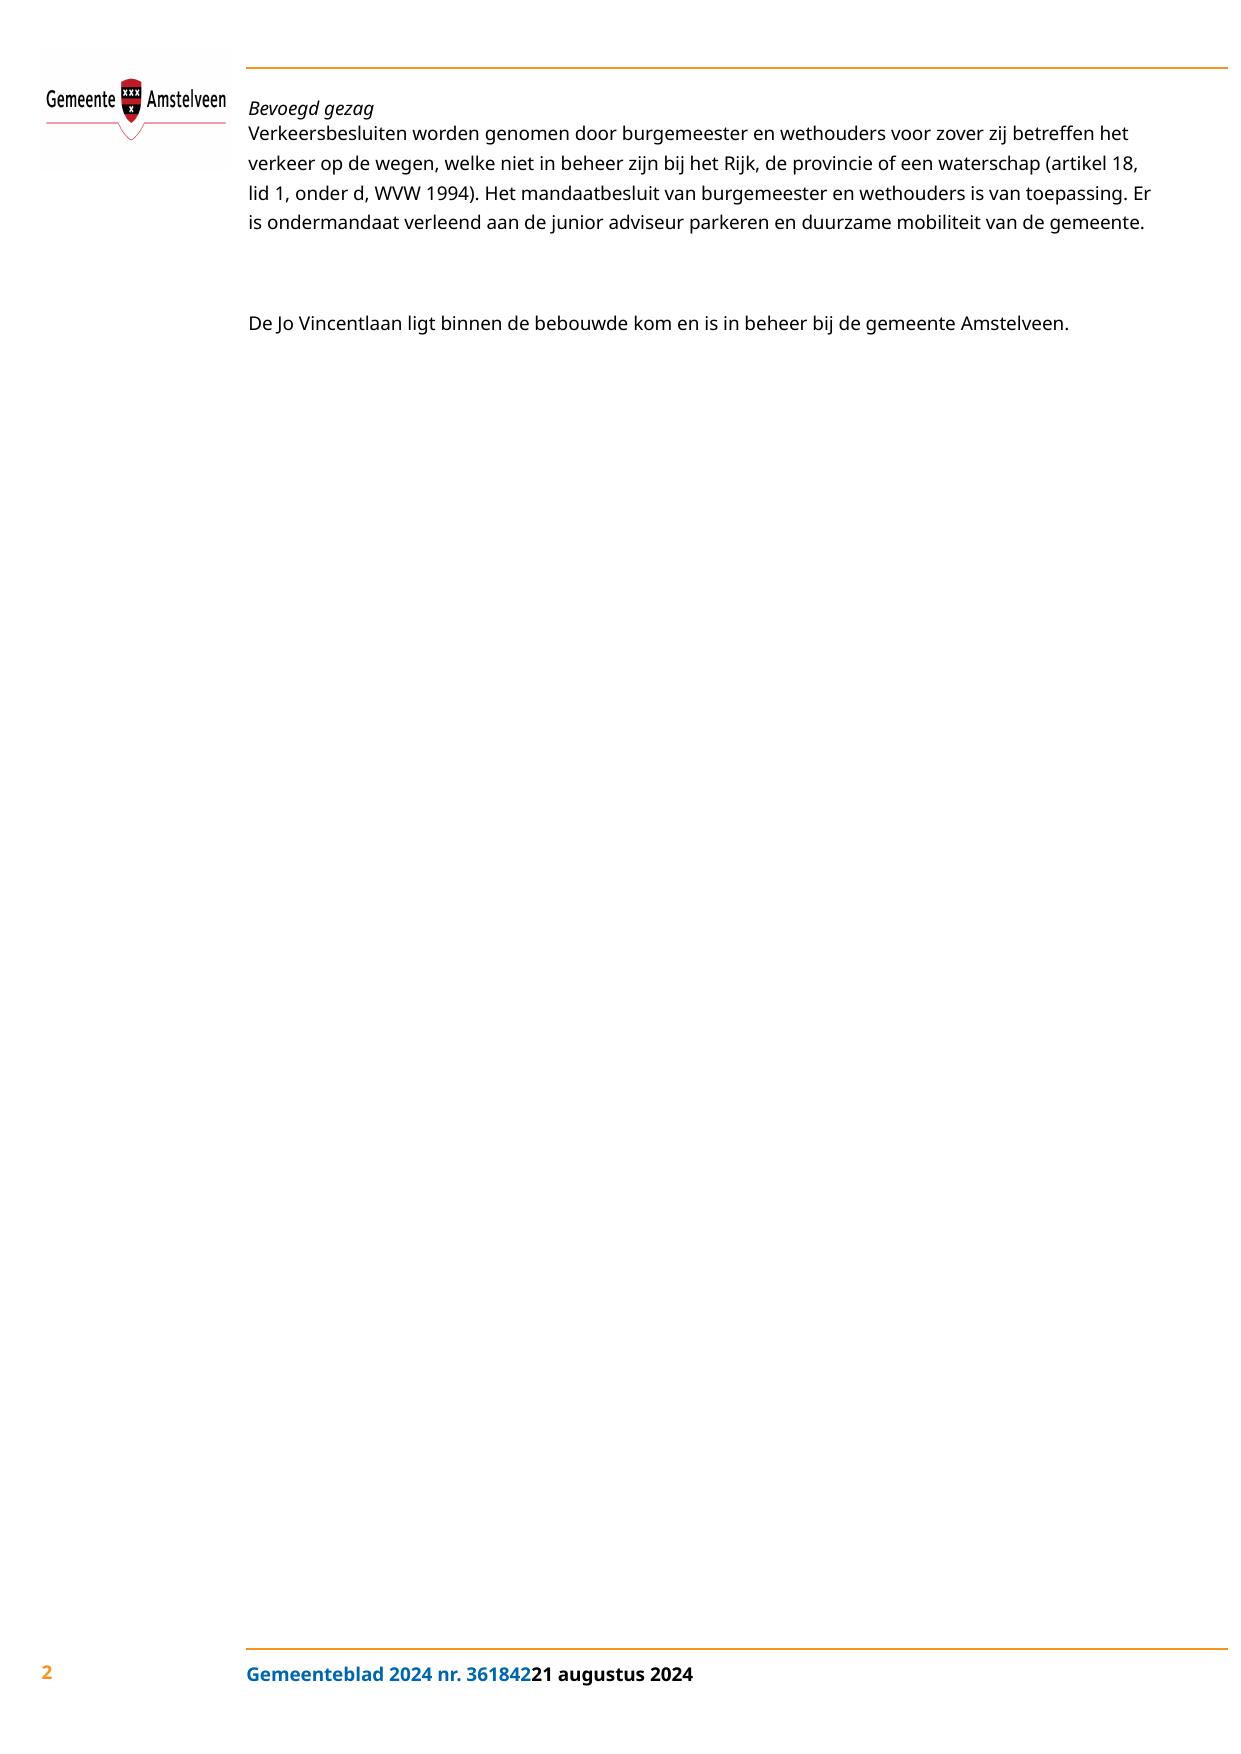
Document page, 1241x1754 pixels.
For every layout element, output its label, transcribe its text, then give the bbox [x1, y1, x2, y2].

text Verkeersbesluiten worden genomen door burgemeester en wethouders voor zover zij betreffen het verkeer op de wegen, welke niet in beheer zijn bij het Rijk, de provincie of een waterschap (artikel 18, lid 1, onder d, WVW 1994). Het mandaatbesluit van burgemeester en wethouders is van toepassing. Er is ondermandaat verleend aan de junior adviseur parkeren en duurzame mobiliteit van de gemeente. [248, 121, 1152, 235]
picture [41, 47, 231, 172]
text De Jo Vincentlaan ligt binnen de bebouwde kom en is in beheer bij de gemeente Amstelveen. [248, 310, 1152, 336]
text Bevoegd gezag [248, 95, 1152, 121]
